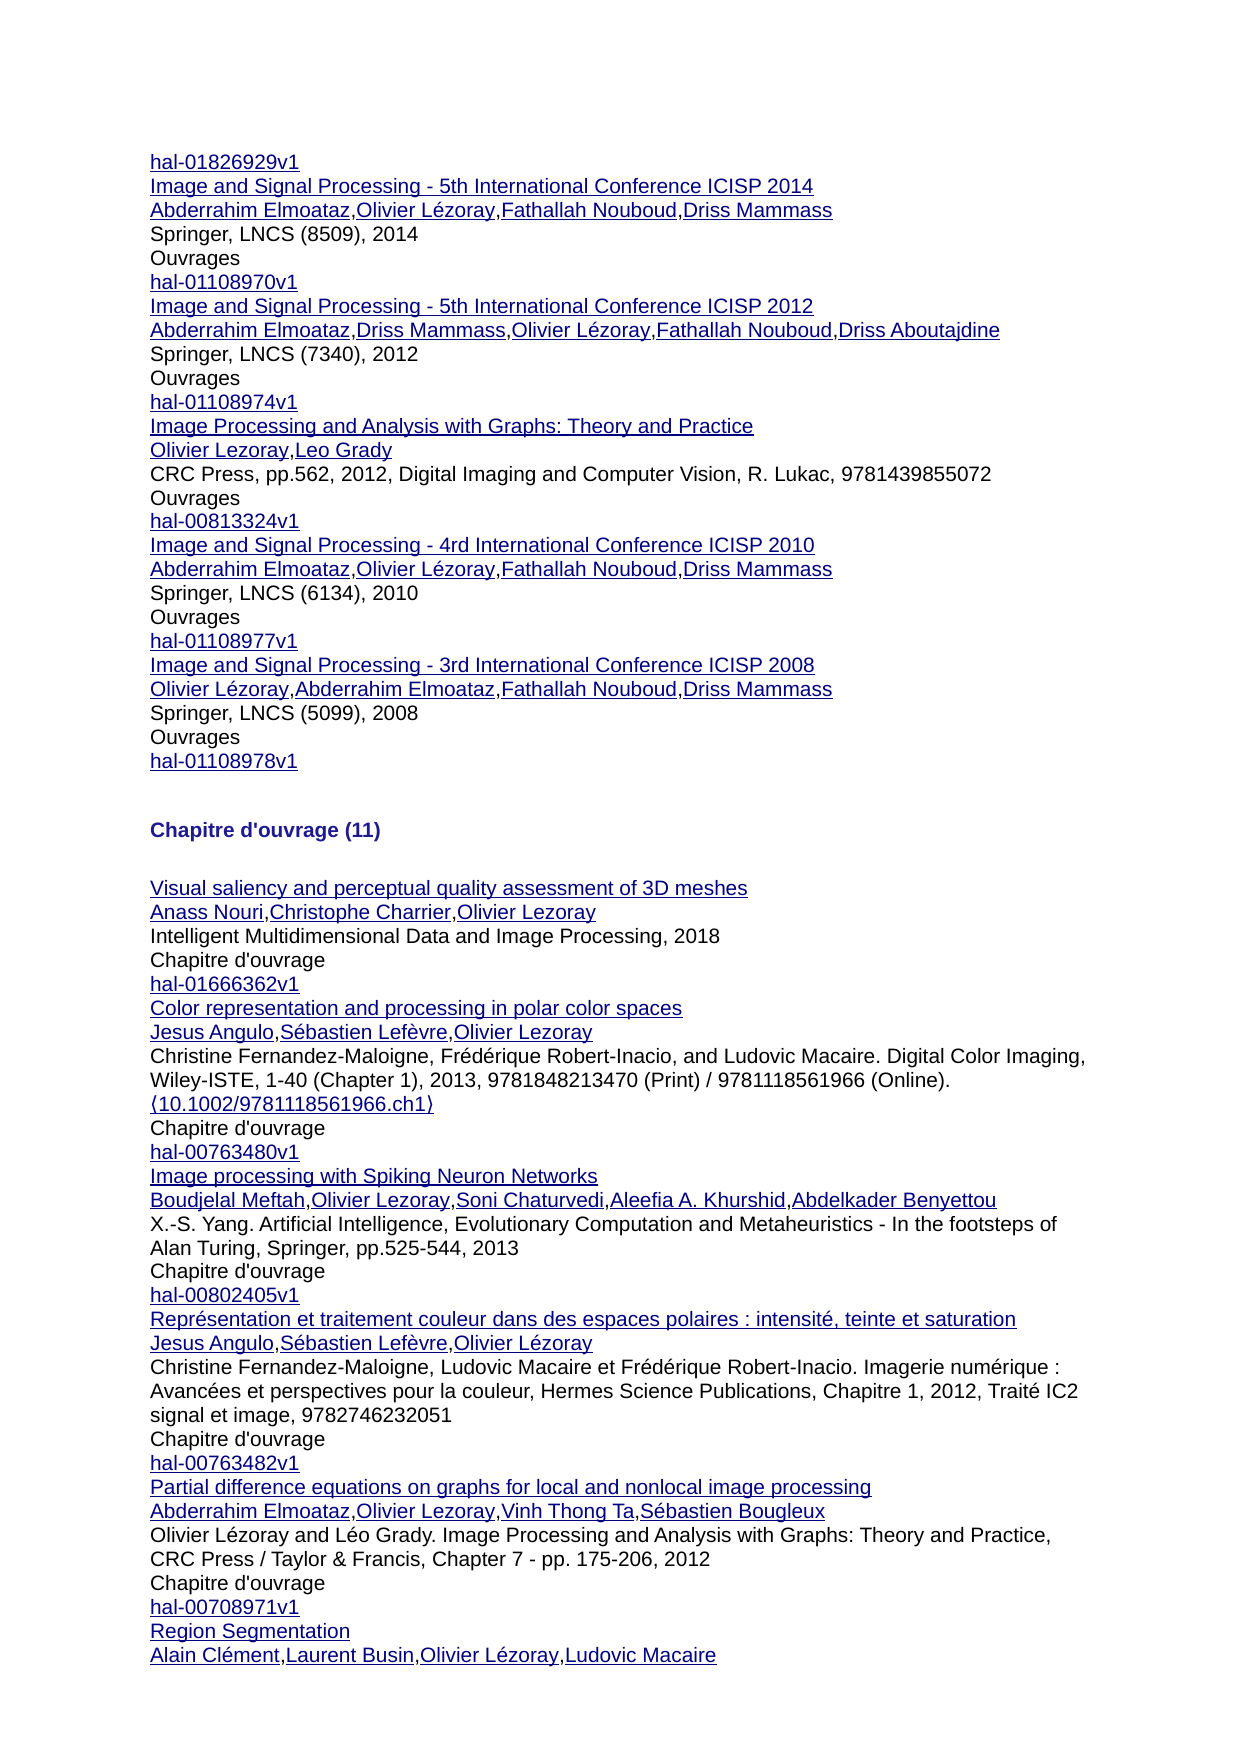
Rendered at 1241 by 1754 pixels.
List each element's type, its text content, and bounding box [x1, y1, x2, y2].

table_cell Représentation et traitement couleur dans des espaces polaires : intensité, teinte et saturation Jesus Angulo,Sébastien Lefèvre,Olivier Lézoray Christine Fernandez-Maloigne, Ludovic Macaire et Frédérique Robert-Inacio. Imagerie numérique : Avancées et perspectives pour la couleur, Hermes Science Publications, Chapitre 1, 2012, Traité IC2 signal et image, 9782746232051 Chapitre d'ouvrage hal-00763482v1 [150, 1307, 1090, 1475]
table_cell Image and Signal Processing - 4rd International Conference ICISP 2010 Abderrahim Elmoataz,Olivier Lézoray,Fathallah Nouboud,Driss Mammass Springer, LNCS (6134), 2010 Ouvrages hal-01108977v1 [150, 533, 1090, 653]
subtitle Chapitre d'ouvrage (11) [150, 818, 1090, 842]
table_cell Color representation and processing in polar color spaces Jesus Angulo,Sébastien Lefèvre,Olivier Lezoray Christine Fernandez-Maloigne, Frédérique Robert-Inacio, and Ludovic Macaire. Digital Color Imaging, Wiley-ISTE, 1-40 (Chapter 1), 2013, 9781848213470 (Print) / 9781118561966 (Online). ⟨10.1002/9781118561966.ch1⟩ Chapitre d'ouvrage hal-00763480v1 [150, 996, 1090, 1163]
table_cell Image and Signal Processing - 5th International Conference ICISP 2014 Abderrahim Elmoataz,Olivier Lézoray,Fathallah Nouboud,Driss Mammass Springer, LNCS (8509), 2014 Ouvrages hal-01108970v1 [150, 174, 1090, 294]
table_cell Image processing with Spiking Neuron Networks Boudjelal Meftah,Olivier Lezoray,Soni Chaturvedi,Aleefia A. Khurshid,Abdelkader Benyettou X.-S. Yang. Artificial Intelligence, Evolutionary Computation and Metaheuristics - In the footsteps of Alan Turing, Springer, pp.525-544, 2013 Chapitre d'ouvrage hal-00802405v1 [150, 1164, 1090, 1307]
table_cell Region Segmentation Alain Clément,Laurent Busin,Olivier Lézoray,Ludovic Macaire [150, 1619, 1090, 1667]
table_cell Image and Signal Processing - 3rd International Conference ICISP 2008 Olivier Lézoray,Abderrahim Elmoataz,Fathallah Nouboud,Driss Mammass Springer, LNCS (5099), 2008 Ouvrages hal-01108978v1 [150, 653, 1090, 773]
table_cell Image and Signal Processing - 5th International Conference ICISP 2012 Abderrahim Elmoataz,Driss Mammass,Olivier Lézoray,Fathallah Nouboud,Driss Aboutajdine Springer, LNCS (7340), 2012 Ouvrages hal-01108974v1 [150, 294, 1090, 413]
table_cell Image Processing and Analysis with Graphs: Theory and Practice Olivier Lezoray,Leo Grady CRC Press, pp.562, 2012, Digital Imaging and Computer Vision, R. Lukac, 9781439855072 Ouvrages hal-00813324v1 [150, 414, 1090, 533]
table_header Visual saliency and perceptual quality assessment of 3D meshes Anass Nouri,Christophe Charrier,Olivier Lezoray Intelligent Multidimensional Data and Image Processing, 2018 Chapitre d'ouvrage hal-01666362v1 [150, 876, 1090, 996]
table_header hal-01826929v1 [150, 150, 1090, 174]
table_cell Partial difference equations on graphs for local and nonlocal image processing Abderrahim Elmoataz,Olivier Lezoray,Vinh Thong Ta,Sébastien Bougleux Olivier Lézoray and Léo Grady. Image Processing and Analysis with Graphs: Theory and Practice, CRC Press / Taylor & Francis, Chapter 7 - pp. 175-206, 2012 Chapitre d'ouvrage hal-00708971v1 [150, 1475, 1090, 1619]
